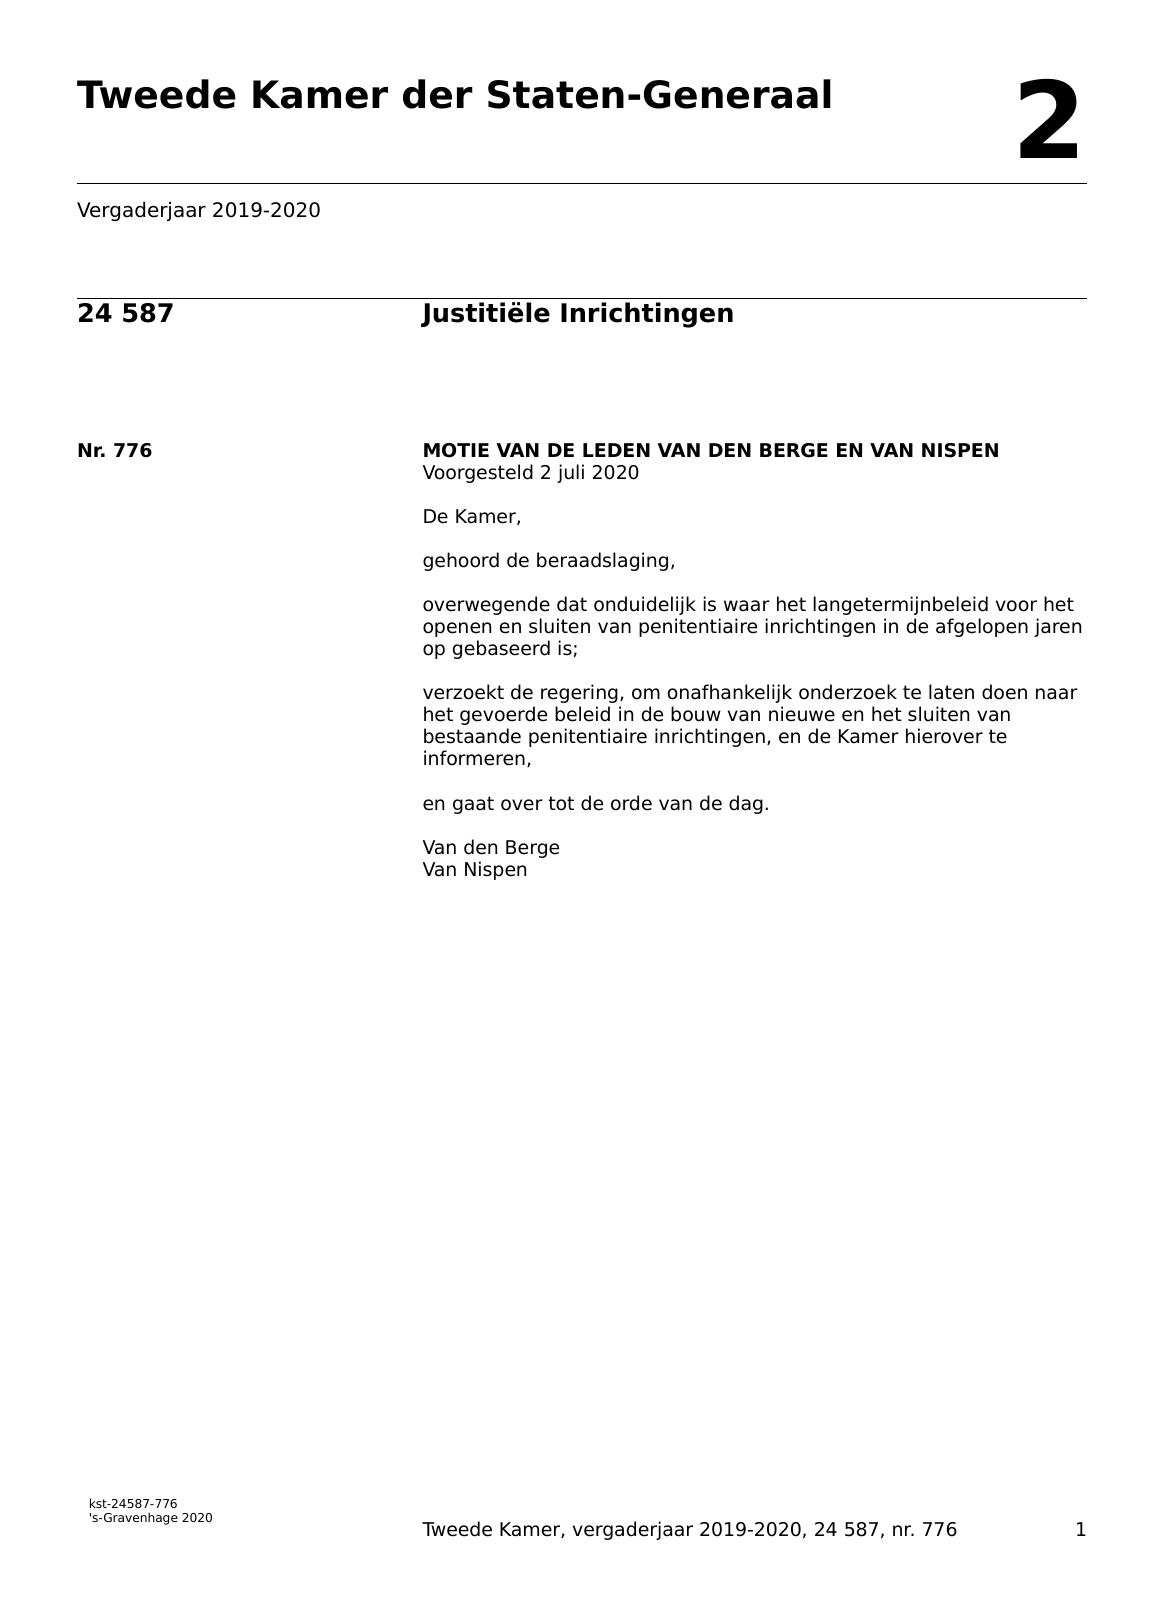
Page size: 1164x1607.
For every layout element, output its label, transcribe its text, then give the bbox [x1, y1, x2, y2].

table_cell Vergaderjaar 2019-2020 [77, 184, 1087, 298]
text Van den Berge [422, 837, 1087, 858]
table_header 2 [886, 59, 1087, 183]
text kst-24587-776 [88, 1497, 323, 1511]
text verzoekt de regering, om onafhankelijk onderzoek te laten doen naar het gevoerde beleid in de bouw van nieuwe en het sluiten van bestaande penitentiaire inrichtingen, en de Kamer hierover te informeren, [422, 682, 1087, 770]
subtitle 24 587 Justitiële Inrichtingen [77, 299, 1087, 329]
subtitle Nr. 776 MOTIE VAN DE LEDEN VAN DEN BERGE EN VAN NISPEN [77, 440, 1087, 462]
text gehoord de beraadslaging, [422, 550, 1087, 572]
text Van Nispen [422, 858, 1087, 881]
text en gaat over tot de orde van de dag. [422, 792, 1087, 814]
text De Kamer, [422, 506, 1087, 528]
text 's-Gravenhage 2020 [88, 1511, 323, 1525]
text Voorgesteld 2 juli 2020 [422, 462, 1087, 484]
table_header Tweede Kamer der Staten-Generaal [77, 59, 886, 183]
text overwegende dat onduidelijk is waar het langetermijnbeleid voor het openen en sluiten van penitentiaire inrichtingen in de afgelopen jaren op gebaseerd is; [422, 594, 1087, 660]
